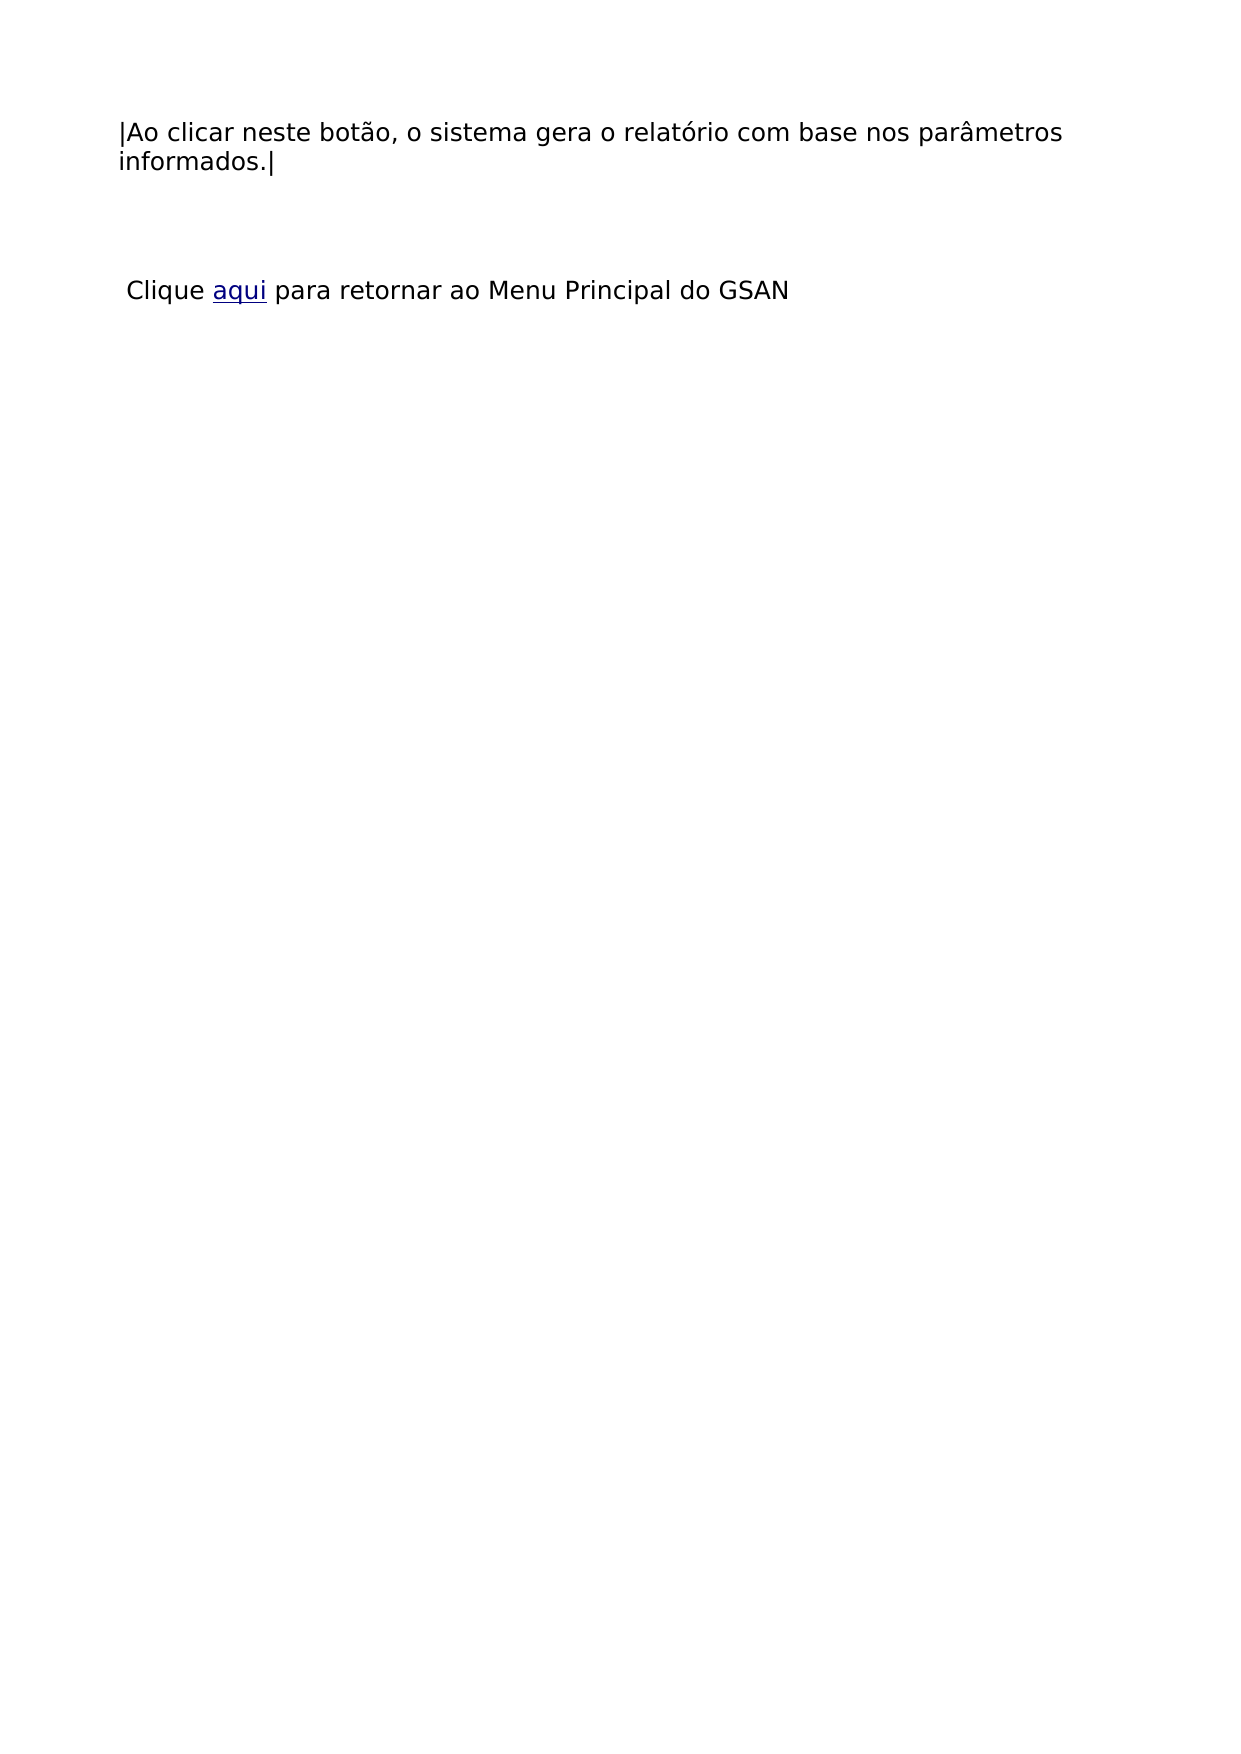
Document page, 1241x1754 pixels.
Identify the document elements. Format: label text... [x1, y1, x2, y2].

text |Ao clicar neste botão, o sistema gera o relatório com base nos parâmetros informados.| [118, 118, 1122, 176]
text Clique aqui para retornar ao Menu Principal do GSAN [118, 189, 1122, 306]
